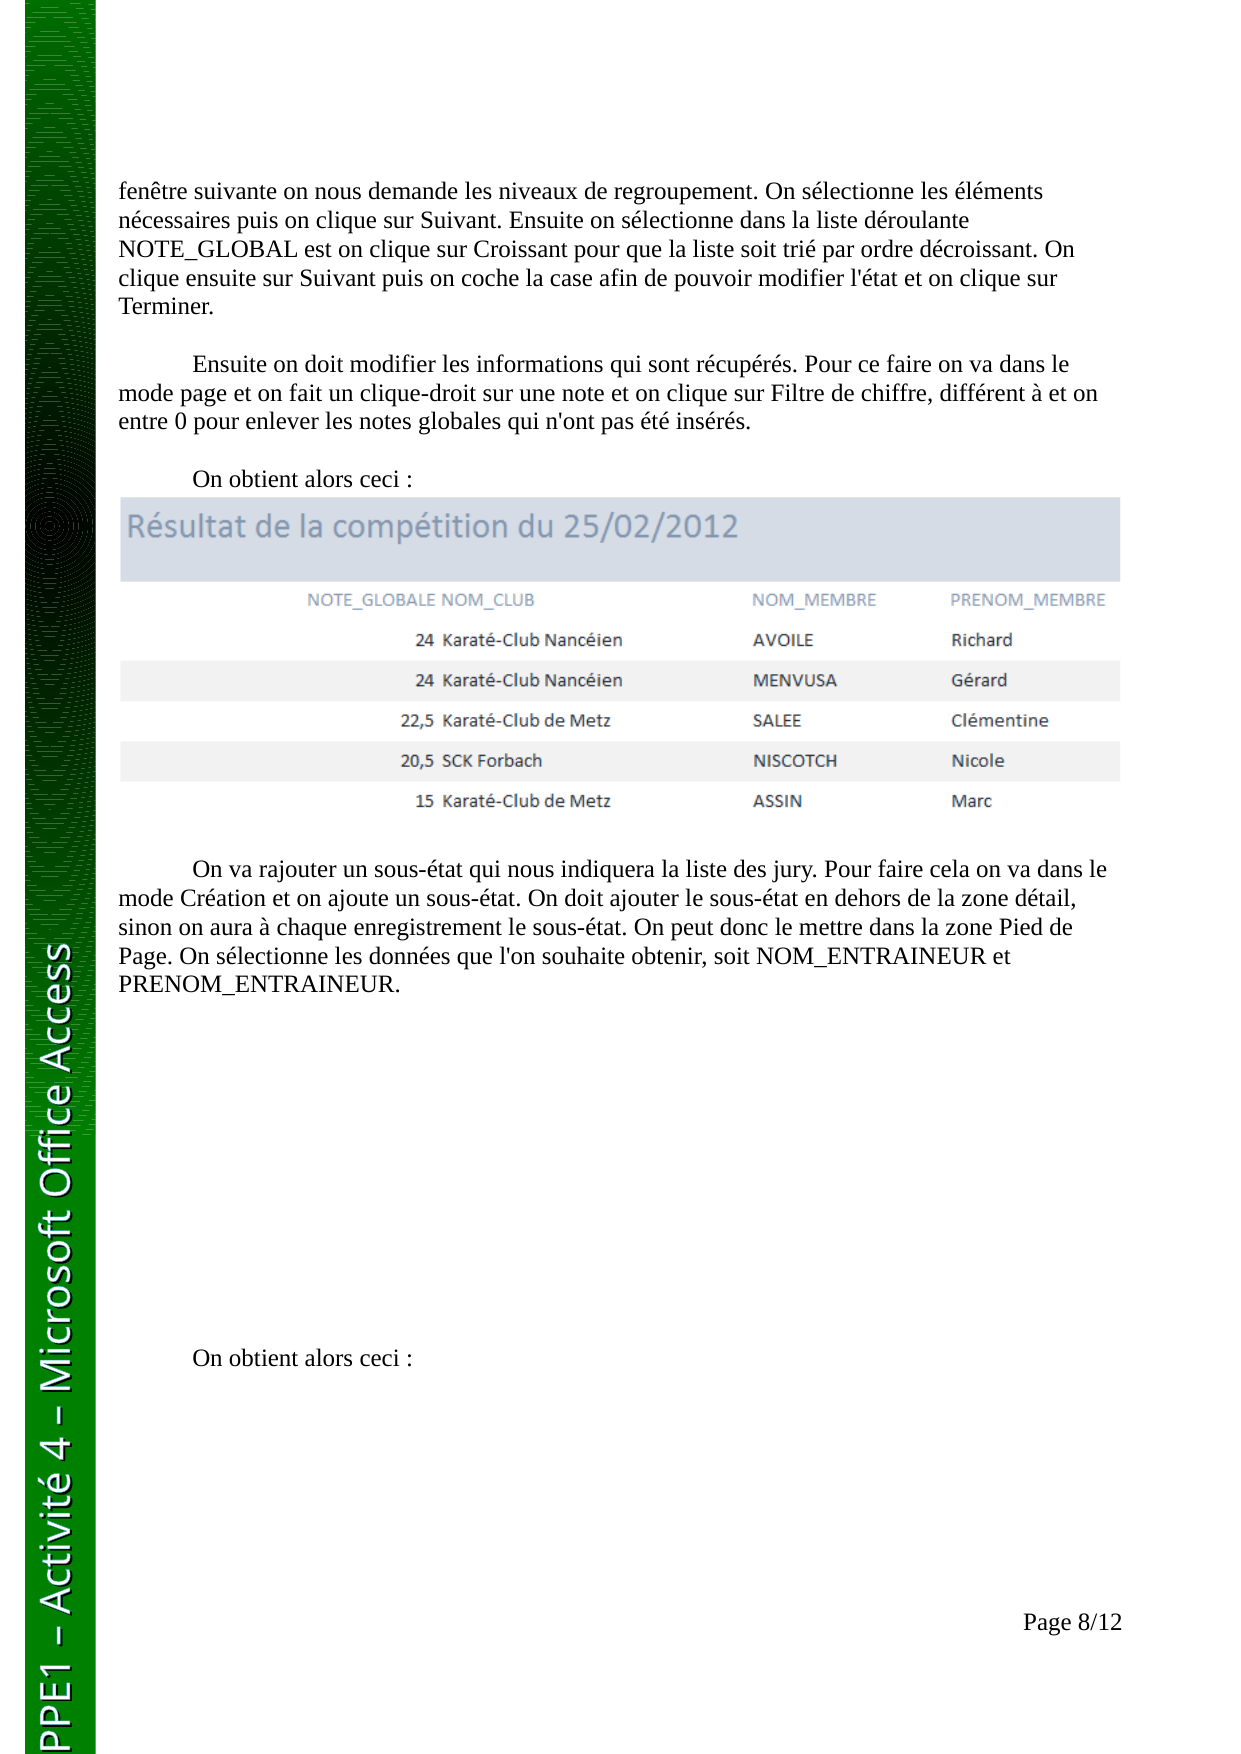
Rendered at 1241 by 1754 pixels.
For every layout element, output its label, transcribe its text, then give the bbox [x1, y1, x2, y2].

text fenêtre suivante on nous demande les niveaux de regroupement. On sélectionne les éléments nécessaires puis on clique sur Suivant. Ensuite on sélectionne dans la liste déroulante NOTE_GLOBAL est on clique sur Croissant pour que la liste soit trié par ordre décroissant. On clique ensuite sur Suivant puis on coche la case afin de pouvoir modifier l'état et on clique sur Terminer. [118, 176, 1122, 320]
text Ensuite on doit modifier les informations qui sont récupérés. Pour ce faire on va dans le mode page et on fait un clique-droit sur une note et on clique sur Filtre de chiffre, différent à et on entre 0 pour enlever les notes globales qui n'ont pas été insérés. [118, 349, 1122, 435]
picture [118, 492, 1123, 826]
text On va rajouter un sous-état qui nous indiquera la liste des jury. Pour faire cela on va dans le mode Création et on ajoute un sous-état. On doit ajouter le sous-état en dehors de la zone détail, sinon on aura à chaque enregistrement le sous-état. On peut donc le mettre dans la zone Pied de Page. On sélectionne les données que l'on souhaite obtenir, soit NOM_ENTRAINEUR et PRENOM_ENTRAINEUR. [118, 854, 1122, 998]
text On obtient alors ceci : [118, 464, 1122, 492]
text On obtient alors ceci : [118, 1343, 1122, 1372]
